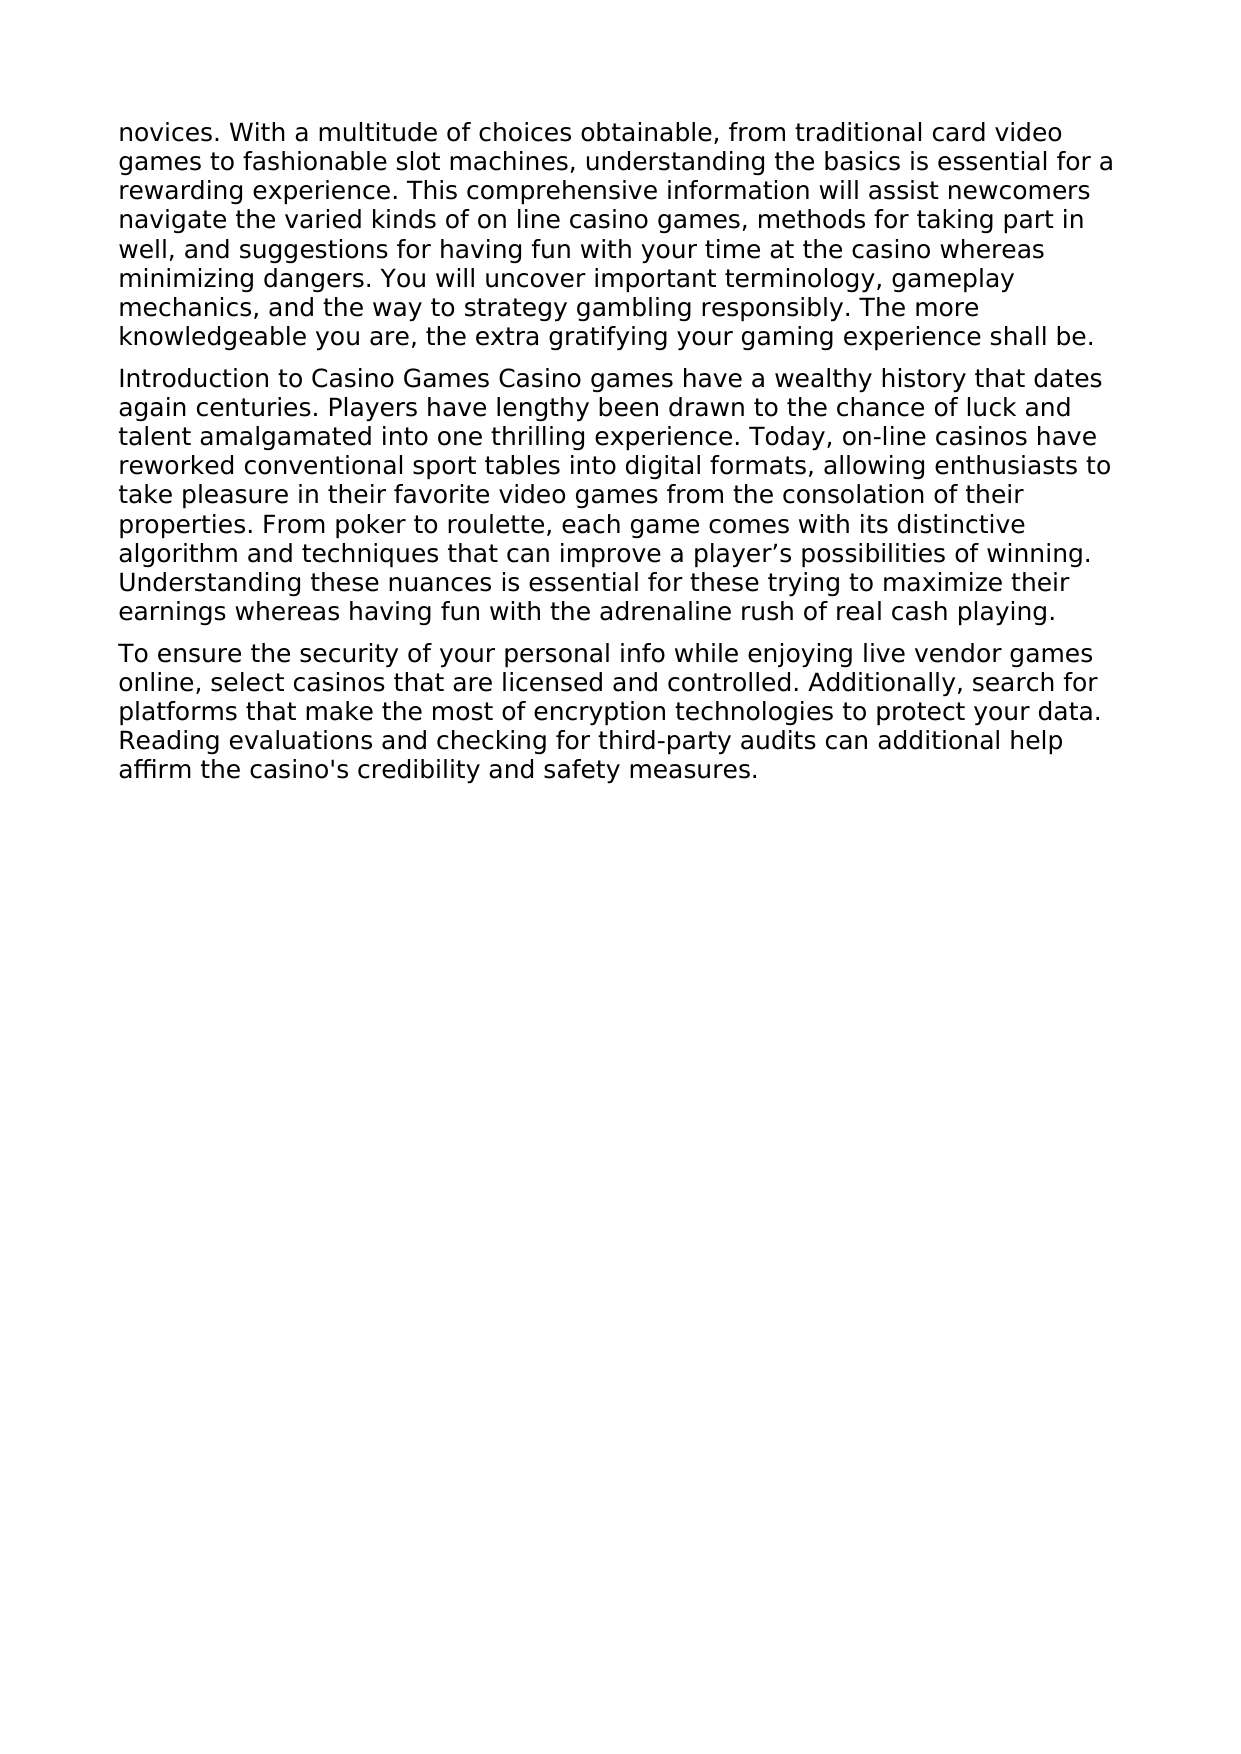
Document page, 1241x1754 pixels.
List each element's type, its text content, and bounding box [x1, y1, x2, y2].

text novices. With a multitude of choices obtainable, from traditional card video games to fashionable slot machines, understanding the basics is essential for a rewarding experience. This comprehensive information will assist newcomers navigate the varied kinds of on line casino games, methods for taking part in well, and suggestions for having fun with your time at the casino whereas minimizing dangers. You will uncover important terminology, gameplay mechanics, and the way to strategy gambling responsibly. The more knowledgeable you are, the extra gratifying your gaming experience shall be. [118, 118, 1122, 351]
text Introduction to Casino Games Casino games have a wealthy history that dates again centuries. Players have lengthy been drawn to the chance of luck and talent amalgamated into one thrilling experience. Today, on-line casinos have reworked conventional sport tables into digital formats, allowing enthusiasts to take pleasure in their favorite video games from the consolation of their properties. From poker to roulette, each game comes with its distinctive algorithm and techniques that can improve a player’s possibilities of winning. Understanding these nuances is essential for these trying to maximize their earnings whereas having fun with the adrenaline rush of real cash playing. [118, 364, 1122, 626]
text To ensure the security of your personal info while enjoying live vendor games online, select casinos that are licensed and controlled. Additionally, search for platforms that make the most of encryption technologies to protect your data. Reading evaluations and checking for third-party audits can additional help affirm the casino's credibility and safety measures. [118, 639, 1122, 785]
